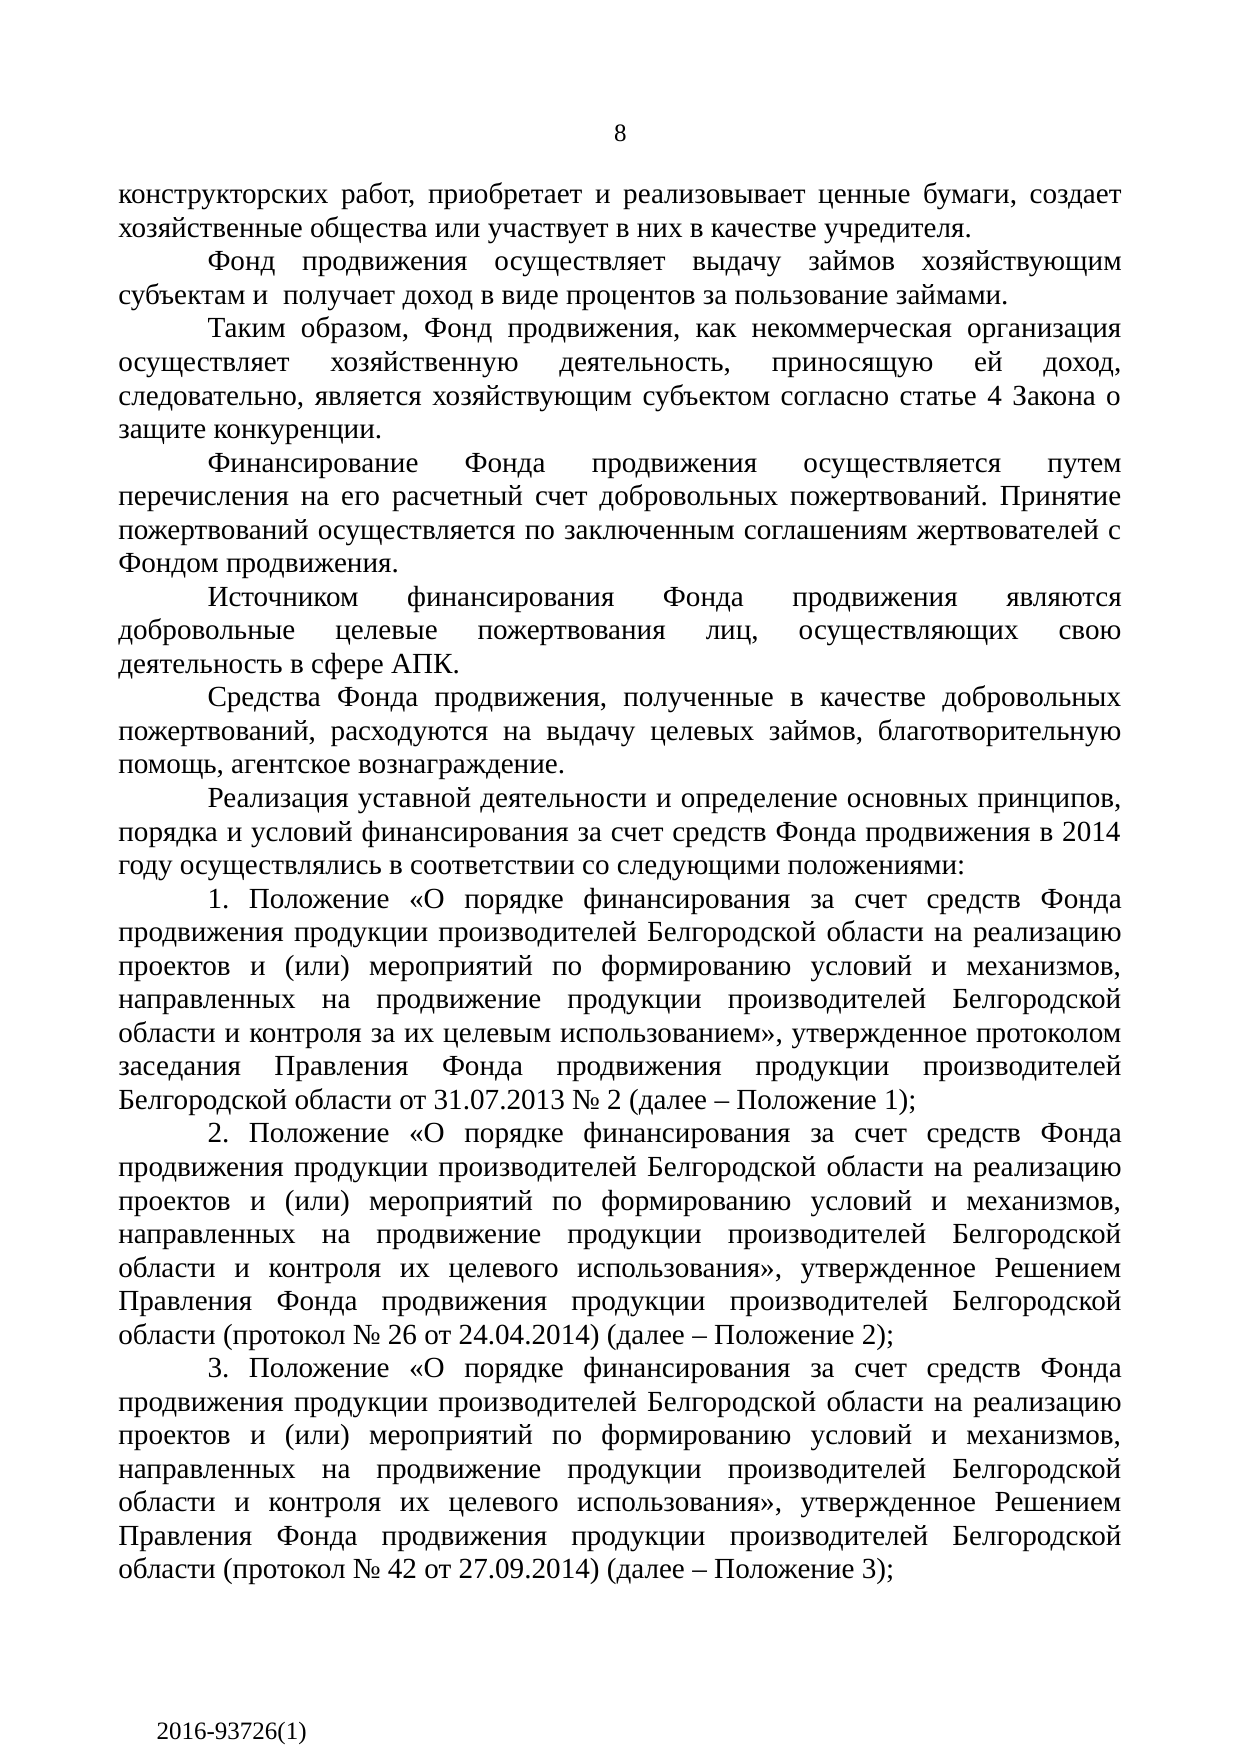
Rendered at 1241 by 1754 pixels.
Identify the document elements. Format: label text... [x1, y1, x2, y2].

text 1. Положение «О порядке финансирования за счет средств Фонда продвижения продукции производителей Белгородской области на реализацию проектов и (или) мероприятий по формированию условий и механизмов, направленных на продвижение продукции производителей Белгородской области и контроля за их целевым использованием», утвержденное протоколом заседания Правления Фонда продвижения продукции производителей Белгородской области от 31.07.2013 № 2 (далее – Положение 1); [118, 881, 1122, 1116]
text Фонд продвижения осуществляет выдачу займов хозяйствующим субъектам и получает доход в виде процентов за пользование займами. [118, 243, 1122, 311]
text конструкторских работ, приобретает и реализовывает ценные бумаги, создает хозяйственные общества или участвует в них в качестве учредителя. [118, 176, 1122, 243]
text Источником финансирования Фонда продвижения являются добровольные целевые пожертвования лиц, осуществляющих свою деятельность в сфере АПК. [118, 579, 1122, 679]
text 2. Положение «О порядке финансирования за счет средств Фонда продвижения продукции производителей Белгородской области на реализацию проектов и (или) мероприятий по формированию условий и механизмов, направленных на продвижение продукции производителей Белгородской области и контроля их целевого использования», утвержденное Решением Правления Фонда продвижения продукции производителей Белгородской области (протокол № 26 от 24.04.2014) (далее – Положение 2); [118, 1116, 1122, 1350]
text Финансирование Фонда продвижения осуществляется путем перечисления на его расчетный счет добровольных пожертвований. Принятие пожертвований осуществляется по заключенным соглашениям жертвователей с Фондом продвижения. [118, 445, 1122, 579]
text Средства Фонда продвижения, полученные в качестве добровольных пожертвований, расходуются на выдачу целевых займов, благотворительную помощь, агентское вознаграждение. [118, 679, 1122, 780]
text 3. Положение «О порядке финансирования за счет средств Фонда продвижения продукции производителей Белгородской области на реализацию проектов и (или) мероприятий по формированию условий и механизмов, направленных на продвижение продукции производителей Белгородской области и контроля их целевого использования», утвержденное Решением Правления Фонда продвижения продукции производителей Белгородской области (протокол № 42 от 27.09.2014) (далее – Положение 3); [118, 1350, 1122, 1585]
text Реализация уставной деятельности и определение основных принципов, порядка и условий финансирования за счет средств Фонда продвижения в 2014 году осуществлялись в соответствии со следующими положениями: [118, 780, 1122, 881]
text Таким образом, Фонд продвижения, как некоммерческая организация осуществляет хозяйственную деятельность, приносящую ей доход, следовательно, является хозяйствующим субъектом согласно статье 4 Закона о защите конкуренции. [118, 311, 1122, 445]
